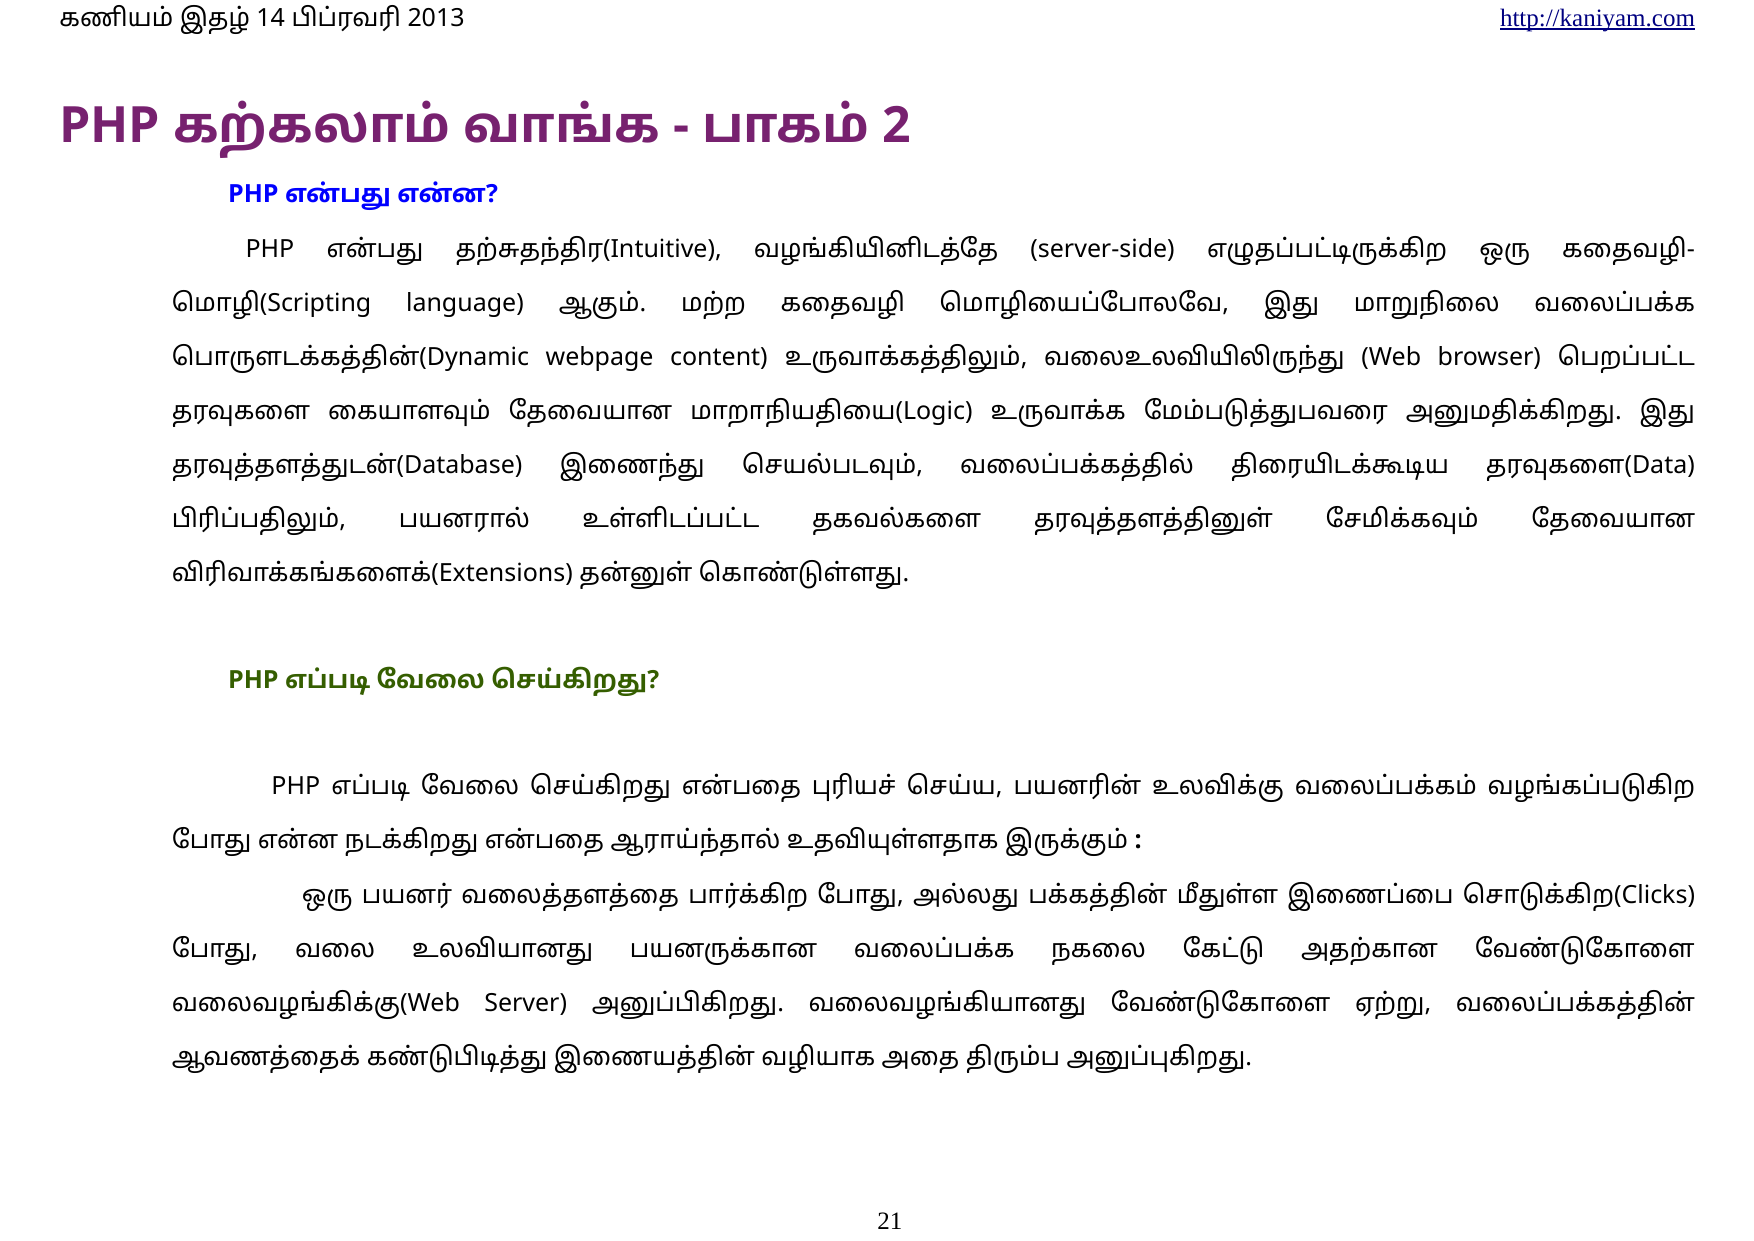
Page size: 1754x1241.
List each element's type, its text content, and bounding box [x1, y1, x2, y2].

text PHP எப்படி வேலை செய்கிறது என்பதை புரியச் செய்ய, பயனரின் உலவிக்கு வலைப்பக்கம் வழங்கப்படுகிற போது என்ன நடக்கிறது என்பதை ஆராய்ந்தால் உதவியுள்ளதாக இருக்கும் : [172, 768, 1695, 859]
text ஒரு பயனர் வலைத்தளத்தை பார்க்கிற போது, அல்லது பக்கத்தின் மீதுள்ள இணைப்பை சொடுக்கிற(Clicks) போது, வலை உலவியானது பயனருக்கான வலைப்பக்க நகலை கேட்டு அதற்கான வேண்டுகோளை வலைவழங்கிக்கு(Web Server) அனுப்பிகிறது. வலைவழங்கியானது வேண்டுகோளை ஏற்று, வலைப்பக்கத்தின் ஆவணத்தைக் கண்டுபிடித்து இணையத்தின் வழியாக அதை திரும்ப அனுப்புகிறது. [172, 877, 1695, 1076]
subtitle PHP கற்கலாம் வாங்க - பாகம் 2 [59, 89, 1695, 163]
text PHP என்பது என்ன? [172, 176, 1695, 213]
text PHP எப்படி வேலை செய்கிறது? [172, 661, 1695, 698]
text PHP என்பது தற்சுதந்திர(Intuitive), வழங்கியினிடத்தே (server-side) எழுதப்பட்டிருக்கிற ஒரு கதைவழி-மொழி(Scripting language) ஆகும். மற்ற கதைவழி மொழியைப்போலவே, இது மாறுநிலை வலைப்பக்க பொருளடக்கத்தின்(Dynamic webpage content) உருவாக்கத்திலும், வலைஉலவியிலிருந்து (Web browser) பெறப்பட்ட தரவுகளை கையாளவும் தேவையான மாறாநியதியை(Logic) உருவாக்க மேம்படுத்துபவரை அனுமதிக்கிறது. இது தரவுத்தளத்துடன்(Database) இணைந்து செயல்படவும், வலைப்பக்கத்தில் திரையிடக்கூடிய தரவுகளை(Data) பிரிப்பதிலும், பயனரால் உள்ளிடப்பட்ட தகவல்களை தரவுத்தளத்தினுள் சேமிக்கவும் தேவையான விரிவாக்கங்களைக்(Extensions) தன்னுள் கொண்டுள்ளது. [172, 231, 1695, 592]
